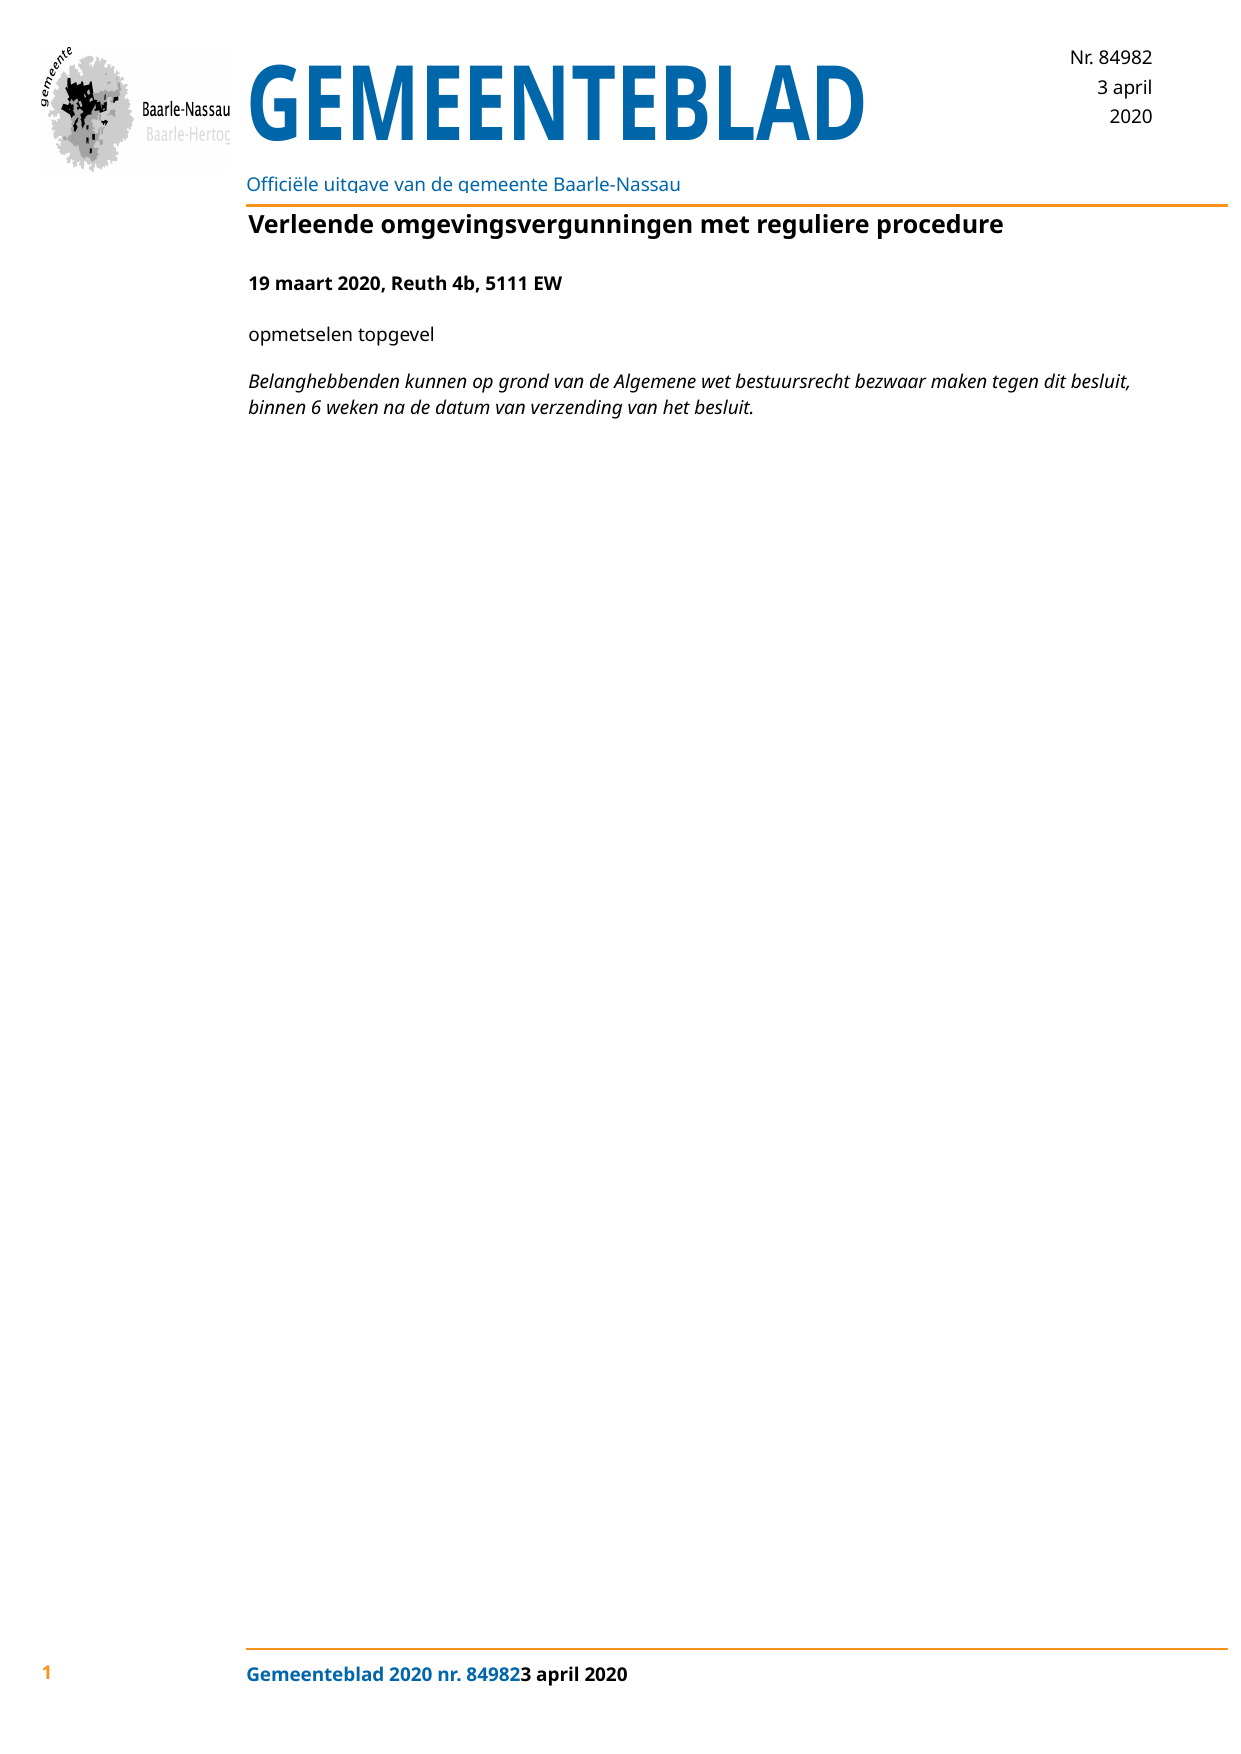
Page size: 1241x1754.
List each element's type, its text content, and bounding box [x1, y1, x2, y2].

text opmetselen topgevel [248, 321, 1152, 346]
text Verleende omgevingsvergunningen met reguliere procedure [248, 207, 1152, 241]
text Belanghebbenden kunnen op grond van de Algemene wet bestuursrecht bezwaar maken tegen dit besluit, binnen 6 weken na de datum van verzending van het besluit. [248, 368, 1152, 420]
picture [41, 47, 231, 172]
text 19 maart 2020, Reuth 4b, 5111 EW [248, 270, 1152, 296]
